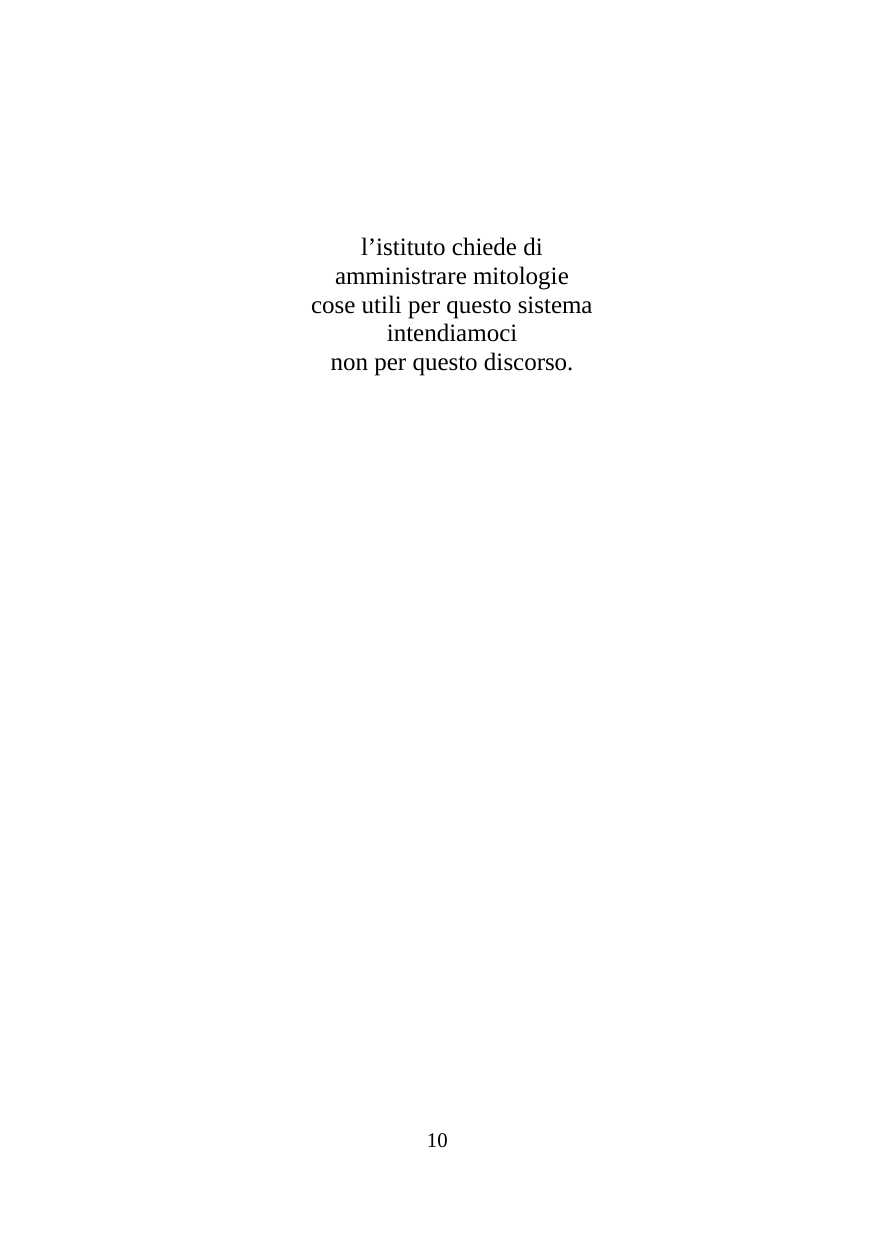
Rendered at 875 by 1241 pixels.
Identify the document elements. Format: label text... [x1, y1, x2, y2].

text non per questo discorso. [118, 347, 786, 376]
text amministrare mitologie [118, 261, 786, 290]
text l’istituto chiede di [118, 232, 786, 261]
text cose utili per questo sistema [118, 290, 786, 318]
text intendiamoci [118, 318, 786, 347]
